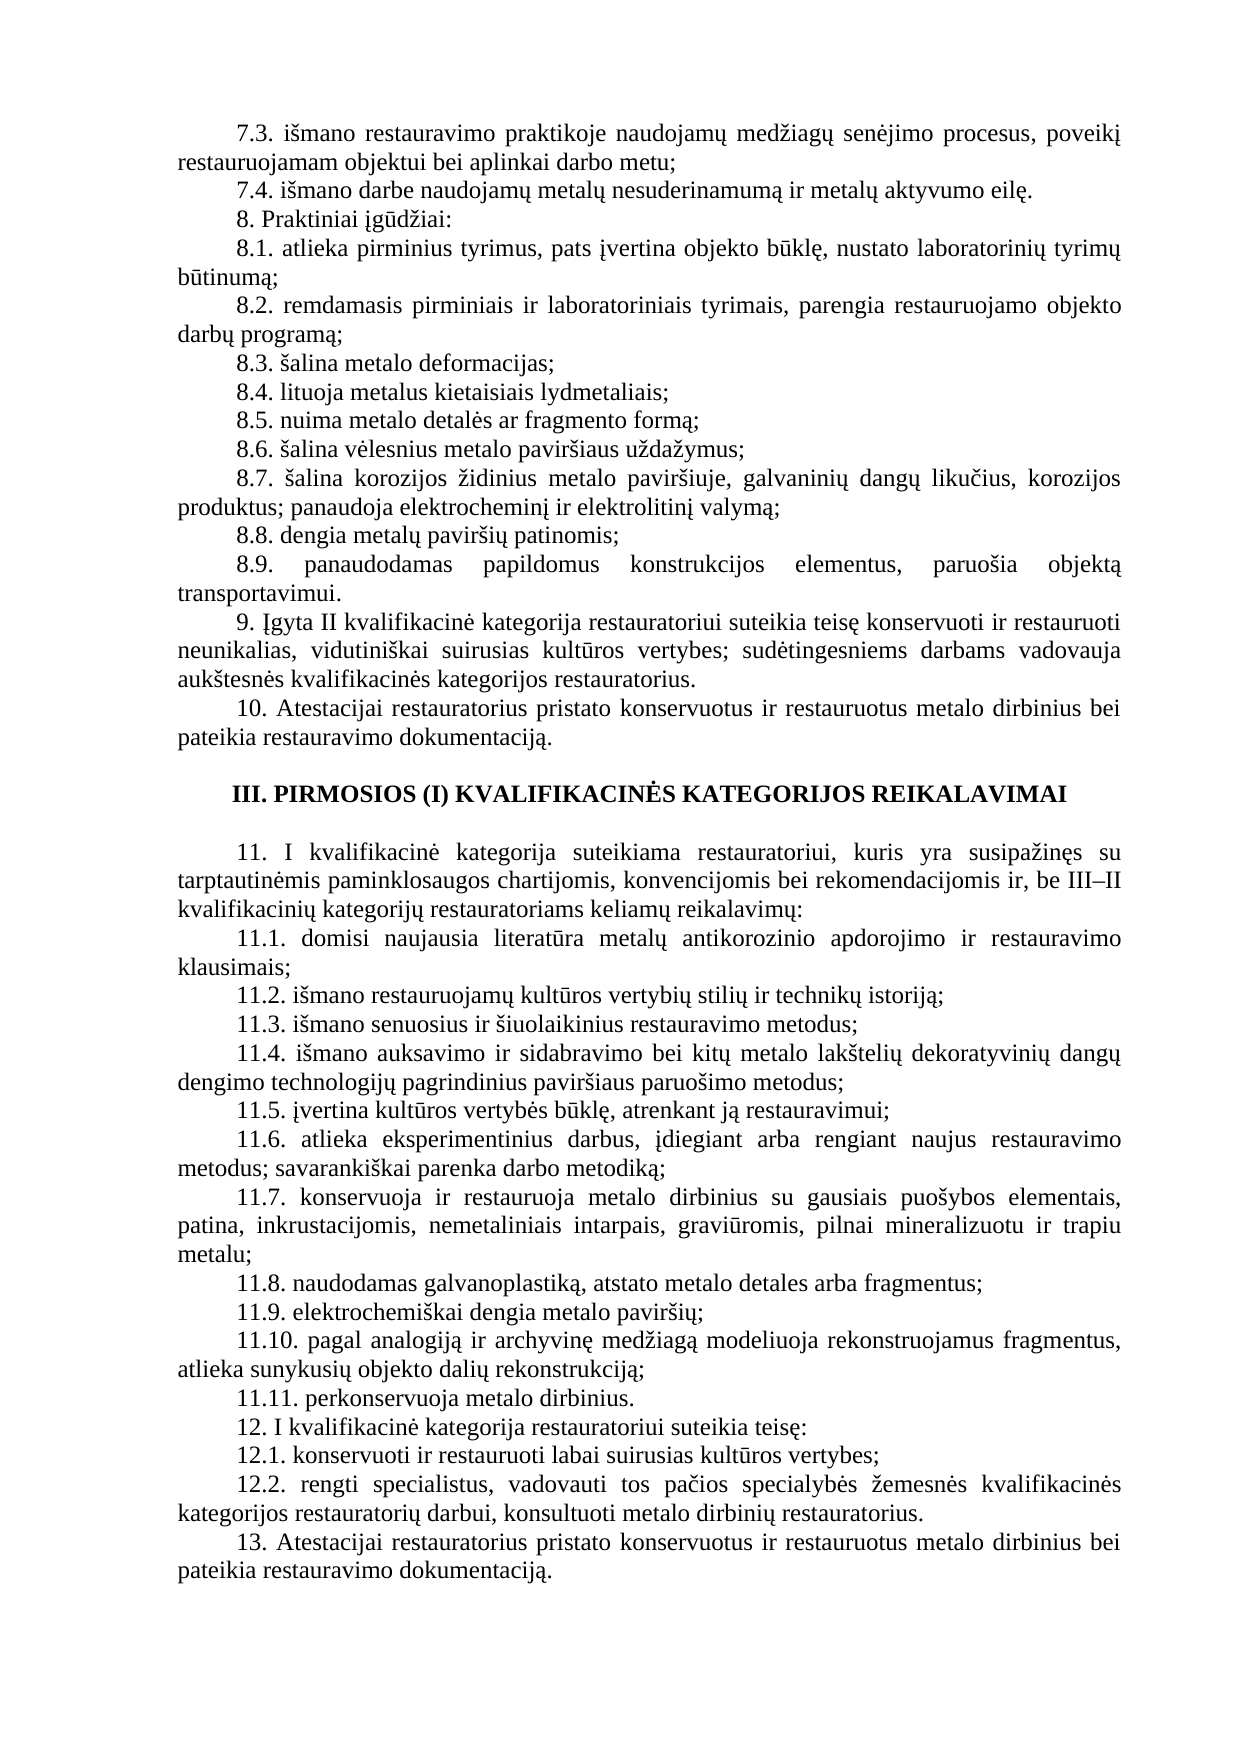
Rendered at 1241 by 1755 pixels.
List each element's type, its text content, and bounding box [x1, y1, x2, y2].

text 11.11. perkonservuoja metalo dirbinius. [177, 1383, 1122, 1412]
text 8.7. šalina korozijos židinius metalo paviršiuje, galvaninių dangų likučius, korozijos produktus; panaudoja elektrocheminį ir elektrolitinį valymą; [177, 463, 1122, 521]
text 13. Atestacijai restauratorius pristato konservuotus ir restauruotus metalo dirbinius bei pateikia restauravimo dokumentaciją. [177, 1527, 1122, 1584]
text III. PIRMOSIOS (I) KVALIFIKACINĖS KATEGORIJOS REIKALAVIMAI [177, 779, 1122, 808]
text 8.6. šalina vėlesnius metalo paviršiaus uždažymus; [177, 434, 1122, 463]
text 8.9. panaudodamas papildomus konstrukcijos elementus, paruošia objektą transportavimui. [177, 549, 1122, 607]
text 11.2. išmano restauruojamų kultūros vertybių stilių ir technikų istoriją; [177, 981, 1122, 1009]
text 8.1. atlieka pirminius tyrimus, pats įvertina objekto būklę, nustato laboratorinių tyrimų būtinumą; [177, 233, 1122, 291]
text 11.10. pagal analogiją ir archyvinę medžiagą modeliuoja rekonstruojamus fragmentus, atlieka sunykusių objekto dalių rekonstrukciją; [177, 1326, 1122, 1383]
text 11.7. konservuoja ir restauruoja metalo dirbinius su gausiais puošybos elementais, patina, inkrustacijomis, nemetaliniais intarpais, graviūromis, pilnai mineralizuotu ir trapiu metalu; [177, 1182, 1122, 1268]
text 12.1. konservuoti ir restauruoti labai suirusias kultūros vertybes; [177, 1441, 1122, 1469]
text 11.8. naudodamas galvanoplastiką, atstato metalo detales arba fragmentus; [177, 1268, 1122, 1297]
text 10. Atestacijai restauratorius pristato konservuotus ir restauruotus metalo dirbinius bei pateikia restauravimo dokumentaciją. [177, 693, 1122, 751]
text 12. I kvalifikacinė kategorija restauratoriui suteikia teisę: [177, 1412, 1122, 1441]
text 11.1. domisi naujausia literatūra metalų antikorozinio apdorojimo ir restauravimo klausimais; [177, 923, 1122, 981]
text 7.3. išmano restauravimo praktikoje naudojamų medžiagų senėjimo procesus, poveikį restauruojamam objektui bei aplinkai darbo metu; [177, 118, 1122, 176]
text 8.4. lituoja metalus kietaisiais lydmetaliais; [177, 377, 1122, 406]
text 11. I kvalifikacinė kategorija suteikiama restauratoriui, kuris yra susipažinęs su tarptautinėmis paminklosaugos chartijomis, konvencijomis bei rekomendacijomis ir, be III–II kvalifikacinių kategorijų restauratoriams keliamų reikalavimų: [177, 837, 1122, 923]
text 12.2. rengti specialistus, vadovauti tos pačios specialybės žemesnės kvalifikacinės kategorijos restauratorių darbui, konsultuoti metalo dirbinių restauratorius. [177, 1469, 1122, 1527]
text 11.5. įvertina kultūros vertybės būklę, atrenkant ją restauravimui; [177, 1096, 1122, 1124]
text 9. Įgyta II kvalifikacinė kategorija restauratoriui suteikia teisę konservuoti ir restauruoti neunikalias, vidutiniškai suirusias kultūros vertybes; sudėtingesniems darbams vadovauja aukštesnės kvalifikacinės kategorijos restauratorius. [177, 607, 1122, 693]
text 8.3. šalina metalo deformacijas; [177, 348, 1122, 377]
text 11.4. išmano auksavimo ir sidabravimo bei kitų metalo lakštelių dekoratyvinių dangų dengimo technologijų pagrindinius paviršiaus paruošimo metodus; [177, 1038, 1122, 1096]
text 11.6. atlieka eksperimentinius darbus, įdiegiant arba rengiant naujus restauravimo metodus; savarankiškai parenka darbo metodiką; [177, 1124, 1122, 1182]
text 8.5. nuima metalo detalės ar fragmento formą; [177, 406, 1122, 434]
text 11.9. elektrochemiškai dengia metalo paviršių; [177, 1297, 1122, 1326]
text 7.4. išmano darbe naudojamų metalų nesuderinamumą ir metalų aktyvumo eilę. [177, 176, 1122, 204]
text 8. Praktiniai įgūdžiai: [177, 204, 1122, 233]
text 8.2. remdamasis pirminiais ir laboratoriniais tyrimais, parengia restauruojamo objekto darbų programą; [177, 291, 1122, 348]
text 11.3. išmano senuosius ir šiuolaikinius restauravimo metodus; [177, 1009, 1122, 1038]
text 8.8. dengia metalų paviršių patinomis; [177, 521, 1122, 549]
